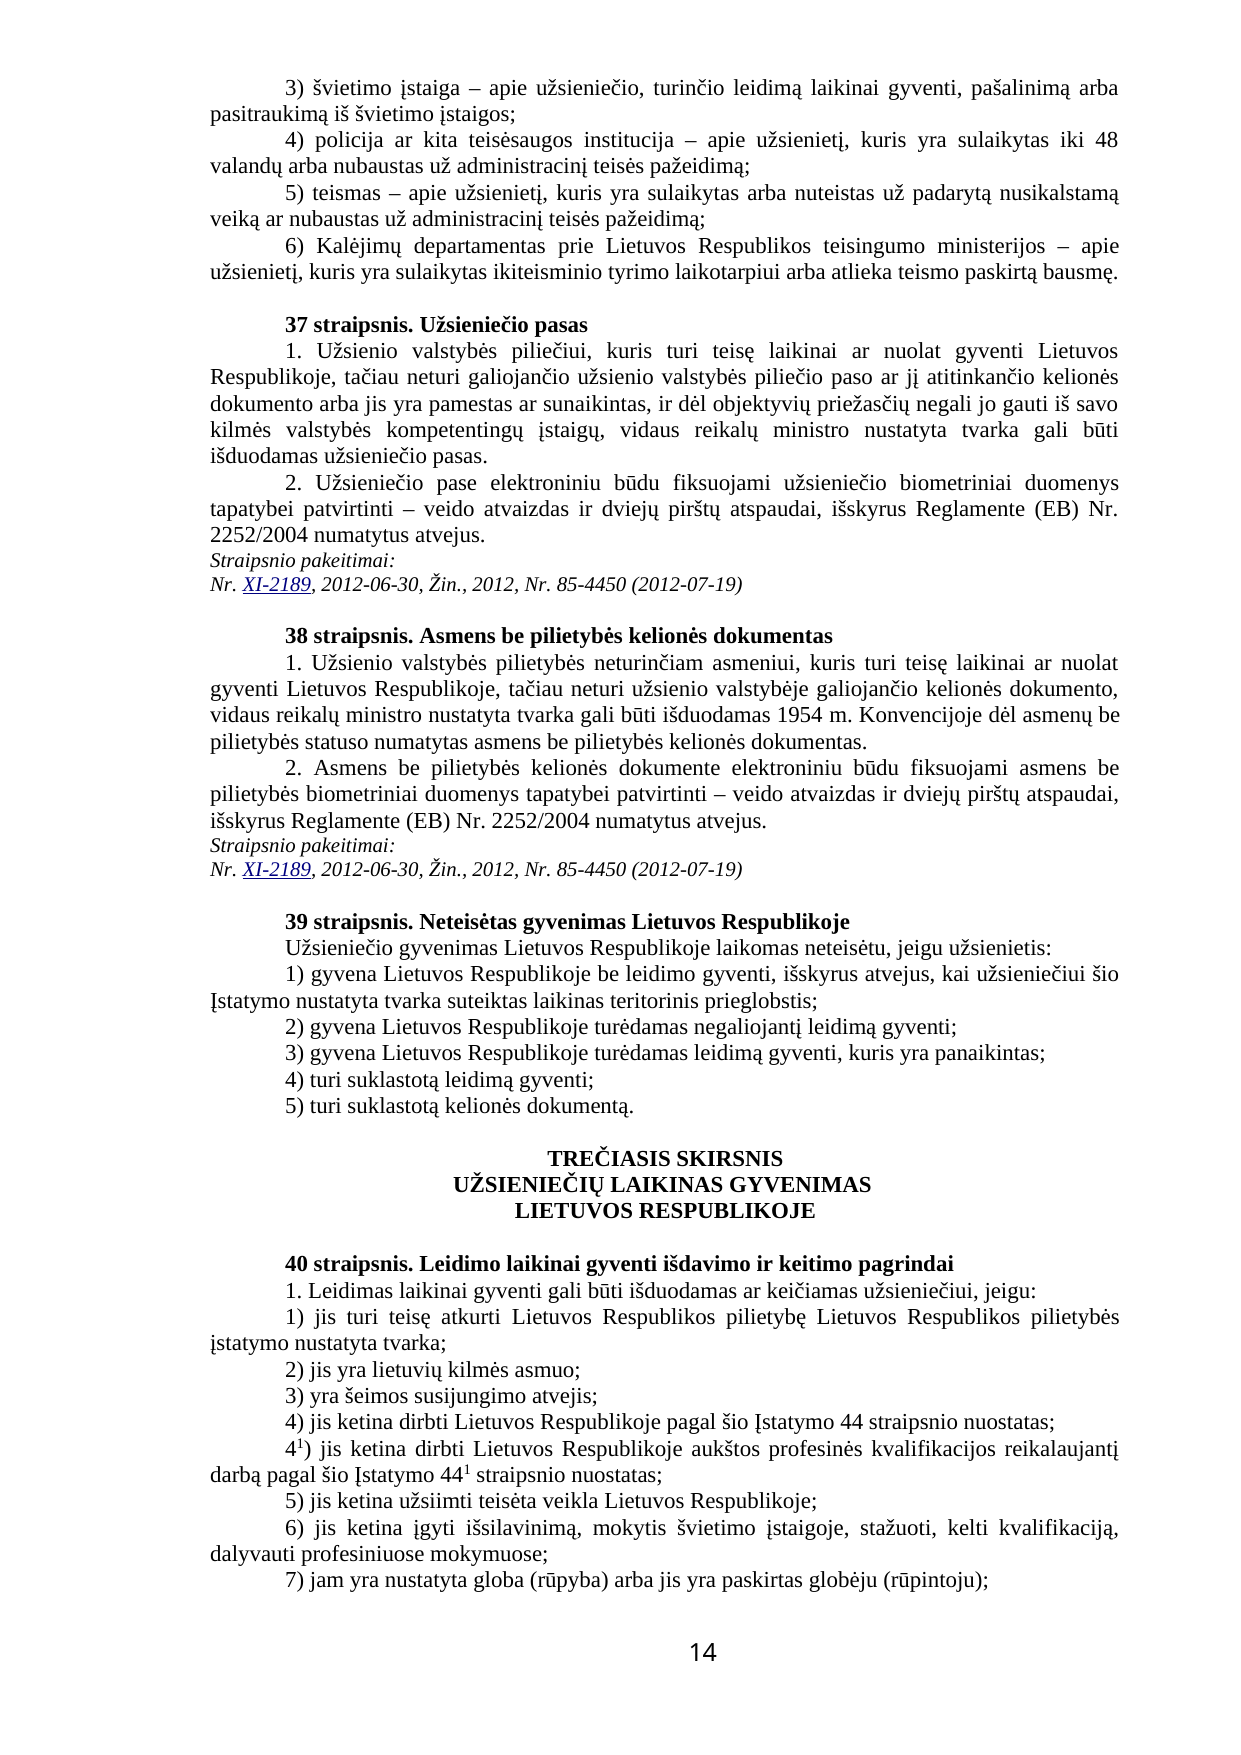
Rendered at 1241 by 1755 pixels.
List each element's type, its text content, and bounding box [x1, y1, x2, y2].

text 6) Kalėjimų departamentas prie Lietuvos Respublikos teisingumo ministerijos – apie užsienietį, kuris yra sulaikytas ikiteisminio tyrimo laikotarpiui arba atlieka teismo paskirtą bausmę. [210, 232, 1120, 284]
subtitle 37 straipsnis. Užsieniečio pasas [210, 311, 1120, 337]
text Straipsnio pakeitimai: [210, 548, 1120, 572]
text 2) jis yra lietuvių kilmės asmuo; [210, 1356, 1120, 1382]
title TREČIASIS SKIRSNIS [210, 1145, 1120, 1171]
text 5) teismas – apie užsienietį, kuris yra sulaikytas arba nuteistas už padarytą nusikalstamą veiką ar nubaustas už administracinį teisės pažeidimą; [210, 179, 1120, 232]
text 2. Asmens be pilietybės kelionės dokumente elektroniniu būdu fiksuojami asmens be pilietybės biometriniai duomenys tapatybei patvirtinti – veido atvaizdas ir dviejų pirštų atspaudai, išskyrus Reglamente (EB) Nr. 2252/2004 numatytus atvejus. [210, 754, 1120, 833]
text 6) jis ketina įgyti išsilavinimą, mokytis švietimo įstaigoje, stažuoti, kelti kvalifikaciją, dalyvauti profesiniuose mokymuose; [210, 1514, 1120, 1567]
text 1) jis turi teisę atkurti Lietuvos Respublikos pilietybę Lietuvos Respublikos pilietybės įstatymo nustatyta tvarka; [210, 1303, 1120, 1356]
text 39 straipsnis. Neteisėtas gyvenimas Lietuvos Respublikoje [210, 908, 1120, 934]
text LIETUVOS RESPUBLIKOJE [210, 1198, 1120, 1224]
text UŽSIENIEČIŲ LAIKINAS GYVENIMAS [210, 1171, 1120, 1198]
text 4) policija ar kita teisėsaugos institucija – apie užsienietį, kuris yra sulaikytas iki 48 valandų arba nubaustas už administracinį teisės pažeidimą; [210, 126, 1120, 179]
text 2. Užsieniečio pase elektroniniu būdu fiksuojami užsieniečio biometriniai duomenys tapatybei patvirtinti – veido atvaizdas ir dviejų pirštų atspaudai, išskyrus Reglamente (EB) Nr. 2252/2004 numatytus atvejus. [210, 469, 1120, 548]
text 3) yra šeimos susijungimo atvejis; [210, 1382, 1120, 1408]
text 5) turi suklastotą kelionės dokumentą. [210, 1092, 1120, 1118]
text 2) gyvena Lietuvos Respublikoje turėdamas negaliojantį leidimą gyventi; [210, 1013, 1120, 1039]
text 3) gyvena Lietuvos Respublikoje turėdamas leidimą gyventi, kuris yra panaikintas; [210, 1039, 1120, 1066]
text 4) turi suklastotą leidimą gyventi; [210, 1066, 1120, 1092]
text 40 straipsnis. Leidimo laikinai gyventi išdavimo ir keitimo pagrindai [210, 1250, 1120, 1277]
text 38 straipsnis. Asmens be pilietybės kelionės dokumentas [210, 622, 1120, 649]
text Nr. XI-2189, 2012-06-30, Žin., 2012, Nr. 85-4450 (2012-07-19) [210, 572, 1120, 596]
text 7) jam yra nustatyta globa (rūpyba) arba jis yra paskirtas globėju (rūpintoju); [210, 1567, 1120, 1593]
text 41) jis ketina dirbti Lietuvos Respublikoje aukštos profesinės kvalifikacijos reikalaujantį darbą pagal šio Įstatymo 441 straipsnio nuostatas; [210, 1435, 1120, 1487]
text Užsieniečio gyvenimas Lietuvos Respublikoje laikomas neteisėtu, jeigu užsienietis: [210, 934, 1120, 960]
text 1. Užsienio valstybės pilietybės neturinčiam asmeniui, kuris turi teisę laikinai ar nuolat gyventi Lietuvos Respublikoje, tačiau neturi užsienio valstybėje galiojančio kelionės dokumento, vidaus reikalų ministro nustatyta tvarka gali būti išduodamas 1954 m. Konvencijoje dėl asmenų be pilietybės statuso numatytas asmens be pilietybės kelionės dokumentas. [210, 649, 1120, 754]
text Nr. XI-2189, 2012-06-30, Žin., 2012, Nr. 85-4450 (2012-07-19) [210, 857, 1120, 881]
text 5) jis ketina užsiimti teisėta veikla Lietuvos Respublikoje; [210, 1487, 1120, 1514]
text 1) gyvena Lietuvos Respublikoje be leidimo gyventi, išskyrus atvejus, kai užsieniečiui šio Įstatymo nustatyta tvarka suteiktas laikinas teritorinis prieglobstis; [210, 960, 1120, 1013]
text 4) jis ketina dirbti Lietuvos Respublikoje pagal šio Įstatymo 44 straipsnio nuostatas; [210, 1408, 1120, 1435]
text 3) švietimo įstaiga – apie užsieniečio, turinčio leidimą laikinai gyventi, pašalinimą arba pasitraukimą iš švietimo įstaigos; [210, 73, 1120, 126]
text 1. Leidimas laikinai gyventi gali būti išduodamas ar keičiamas užsieniečiui, jeigu: [210, 1277, 1120, 1303]
text 1. Užsienio valstybės piliečiui, kuris turi teisę laikinai ar nuolat gyventi Lietuvos Respublikoje, tačiau neturi galiojančio užsienio valstybės piliečio paso ar jį atitinkančio kelionės dokumento arba jis yra pamestas ar sunaikintas, ir dėl objektyvių priežasčių negali jo gauti iš savo kilmės valstybės kompetentingų įstaigų, vidaus reikalų ministro nustatyta tvarka gali būti išduodamas užsieniečio pasas. [210, 337, 1120, 469]
text Straipsnio pakeitimai: [210, 833, 1120, 857]
